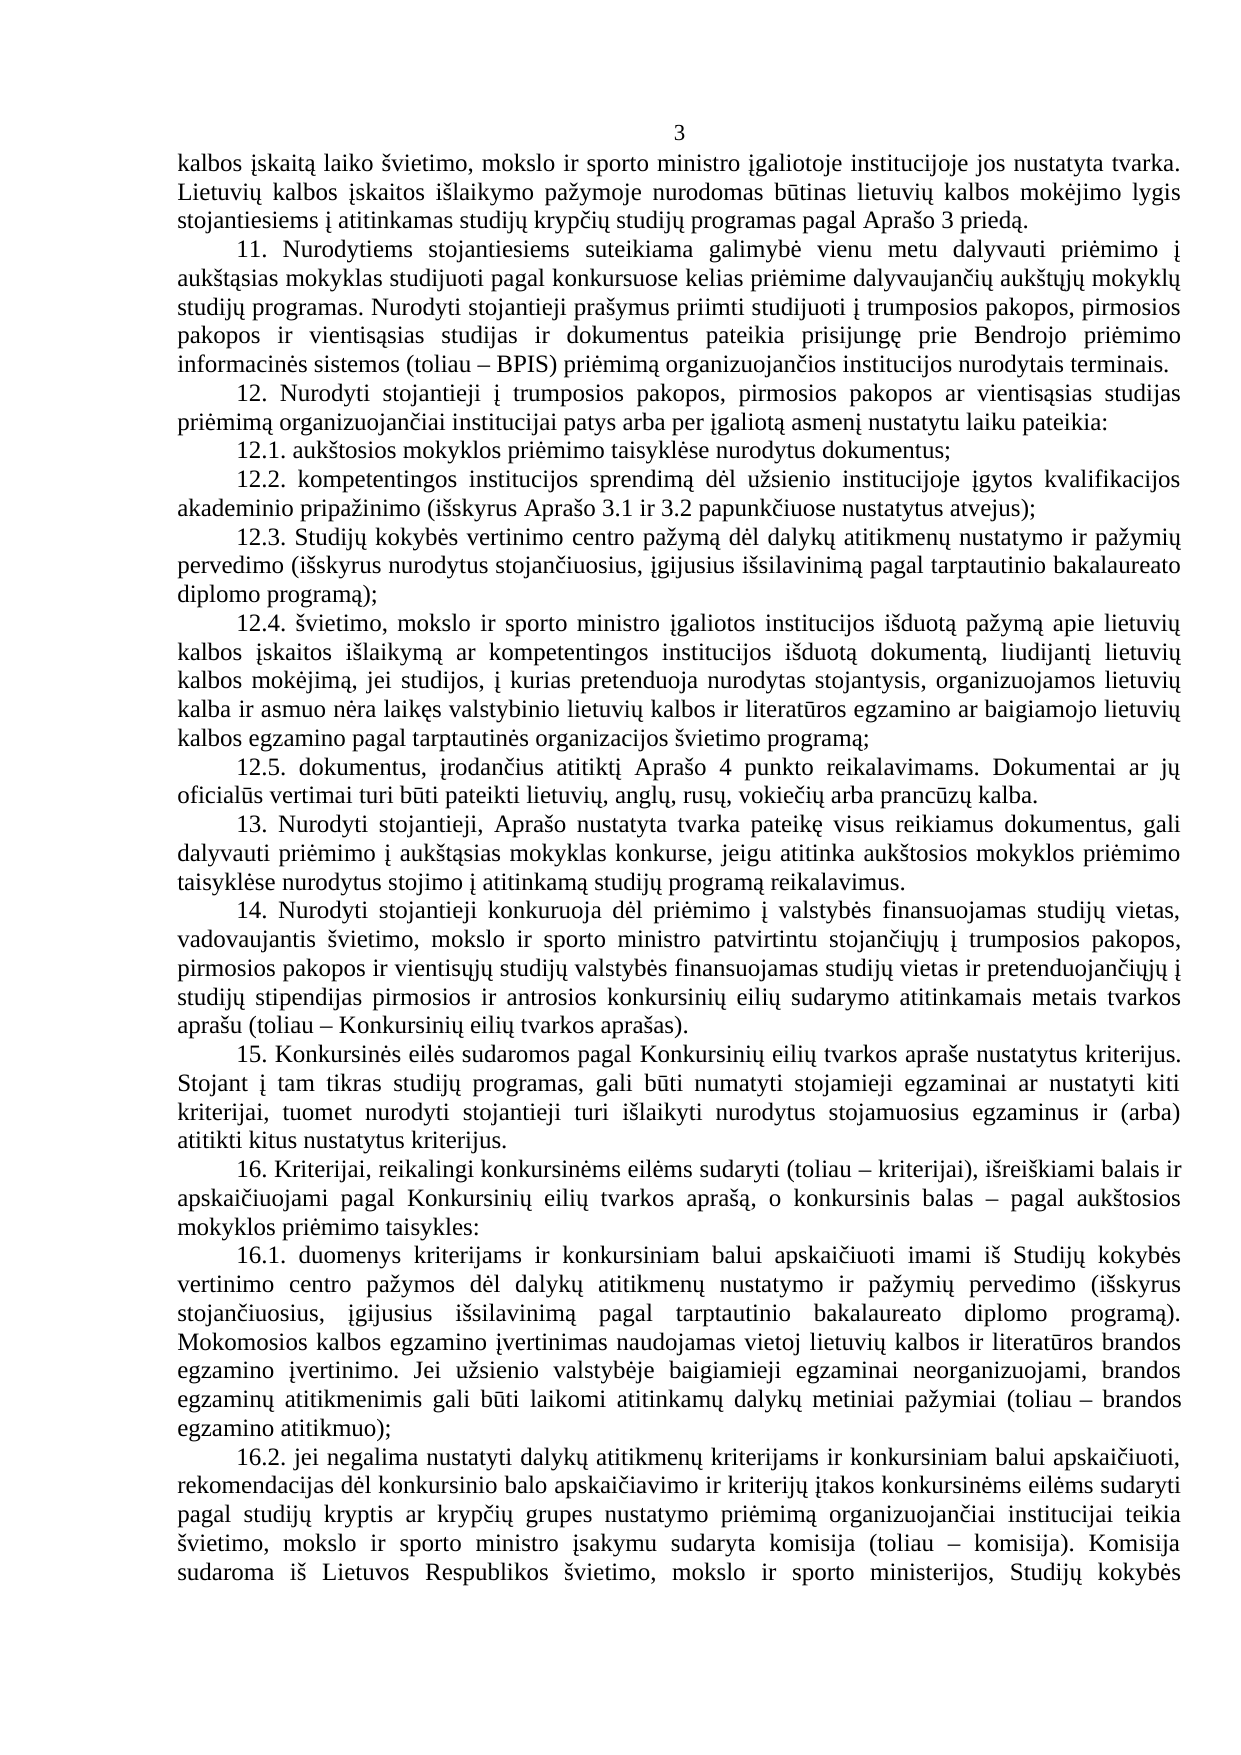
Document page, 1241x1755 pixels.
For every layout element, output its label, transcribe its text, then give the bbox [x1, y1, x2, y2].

text 12.3. Studijų kokybės vertinimo centro pažymą dėl dalykų atitikmenų nustatymo ir pažymių pervedimo (išskyrus nurodytus stojančiuosius, įgijusius išsilavinimą pagal tarptautinio bakalaureato diplomo programą); [177, 522, 1182, 608]
text 12.2. kompetentingos institucijos sprendimą dėl užsienio institucijoje įgytos kvalifikacijos akademinio pripažinimo (išskyrus Aprašo 3.1 ir 3.2 papunkčiuose nustatytus atvejus); [177, 464, 1182, 522]
text 14. Nurodyti stojantieji konkuruoja dėl priėmimo į valstybės finansuojamas studijų vietas, vadovaujantis švietimo, mokslo ir sporto ministro patvirtintu stojančiųjų į trumposios pakopos, pirmosios pakopos ir vientisųjų studijų valstybės finansuojamas studijų vietas ir pretenduojančiųjų į studijų stipendijas pirmosios ir antrosios konkursinių eilių sudarymo atitinkamais metais tvarkos aprašu (toliau – Konkursinių eilių tvarkos aprašas). [177, 896, 1182, 1039]
text 12.1. aukštosios mokyklos priėmimo taisyklėse nurodytus dokumentus; [177, 436, 1182, 464]
text 11. Nurodytiems stojantiesiems suteikiama galimybė vienu metu dalyvauti priėmimo į aukštąsias mokyklas studijuoti pagal konkursuose kelias priėmime dalyvaujančių aukštųjų mokyklų studijų programas. Nurodyti stojantieji prašymus priimti studijuoti į trumposios pakopos, pirmosios pakopos ir vientisąsias studijas ir dokumentus pateikia prisijungę prie Bendrojo priėmimo informacinės sistemos (toliau – BPIS) priėmimą organizuojančios institucijos nurodytais terminais. [177, 234, 1182, 378]
text 16.2. jei negalima nustatyti dalykų atitikmenų kriterijams ir konkursiniam balui apskaičiuoti, rekomendacijas dėl konkursinio balo apskaičiavimo ir kriterijų įtakos konkursinėms eilėms sudaryti pagal studijų kryptis ar krypčių grupes nustatymo priėmimą organizuojančiai institucijai teikia švietimo, mokslo ir sporto ministro įsakymu sudaryta komisija (toliau – komisija). Komisija sudaroma iš Lietuvos Respublikos švietimo, mokslo ir sporto ministerijos, Studijų kokybės [177, 1442, 1182, 1586]
text 12.4. švietimo, mokslo ir sporto ministro įgaliotos institucijos išduotą pažymą apie lietuvių kalbos įskaitos išlaikymą ar kompetentingos institucijos išduotą dokumentą, liudijantį lietuvių kalbos mokėjimą, jei studijos, į kurias pretenduoja nurodytas stojantysis, organizuojamos lietuvių kalba ir asmuo nėra laikęs valstybinio lietuvių kalbos ir literatūros egzamino ar baigiamojo lietuvių kalbos egzamino pagal tarptautinės organizacijos švietimo programą; [177, 608, 1182, 752]
text 16.1. duomenys kriterijams ir konkursiniam balui apskaičiuoti imami iš Studijų kokybės vertinimo centro pažymos dėl dalykų atitikmenų nustatymo ir pažymių pervedimo (išskyrus stojančiuosius, įgijusius išsilavinimą pagal tarptautinio bakalaureato diplomo programą). Mokomosios kalbos egzamino įvertinimas naudojamas vietoj lietuvių kalbos ir literatūros brandos egzamino įvertinimo. Jei užsienio valstybėje baigiamieji egzaminai neorganizuojami, brandos egzaminų atitikmenimis gali būti laikomi atitinkamų dalykų metiniai pažymiai (toliau – brandos egzamino atitikmuo); [177, 1241, 1182, 1442]
text 12.5. dokumentus, įrodančius atitiktį Aprašo 4 punkto reikalavimams. Dokumentai ar jų oficialūs vertimai turi būti pateikti lietuvių, anglų, rusų, vokiečių arba prancūzų kalba. [177, 752, 1182, 809]
text 16. Kriterijai, reikalingi konkursinėms eilėms sudaryti (toliau – kriterijai), išreiškiami balais ir apskaičiuojami pagal Konkursinių eilių tvarkos aprašą, o konkursinis balas – pagal aukštosios mokyklos priėmimo taisykles: [177, 1154, 1182, 1241]
text 12. Nurodyti stojantieji į trumposios pakopos, pirmosios pakopos ar vientisąsias studijas priėmimą organizuojančiai institucijai patys arba per įgaliotą asmenį nustatytu laiku pateikia: [177, 378, 1182, 436]
text kalbos įskaitą laiko švietimo, mokslo ir sporto ministro įgaliotoje institucijoje jos nustatyta tvarka. Lietuvių kalbos įskaitos išlaikymo pažymoje nurodomas būtinas lietuvių kalbos mokėjimo lygis stojantiesiems į atitinkamas studijų krypčių studijų programas pagal Aprašo 3 priedą. [177, 148, 1182, 234]
text 15. Konkursinės eilės sudaromos pagal Konkursinių eilių tvarkos apraše nustatytus kriterijus. Stojant į tam tikras studijų programas, gali būti numatyti stojamieji egzaminai ar nustatyti kiti kriterijai, tuomet nurodyti stojantieji turi išlaikyti nurodytus stojamuosius egzaminus ir (arba) atitikti kitus nustatytus kriterijus. [177, 1039, 1182, 1154]
text 13. Nurodyti stojantieji, Aprašo nustatyta tvarka pateikę visus reikiamus dokumentus, gali dalyvauti priėmimo į aukštąsias mokyklas konkurse, jeigu atitinka aukštosios mokyklos priėmimo taisyklėse nurodytus stojimo į atitinkamą studijų programą reikalavimus. [177, 809, 1182, 896]
